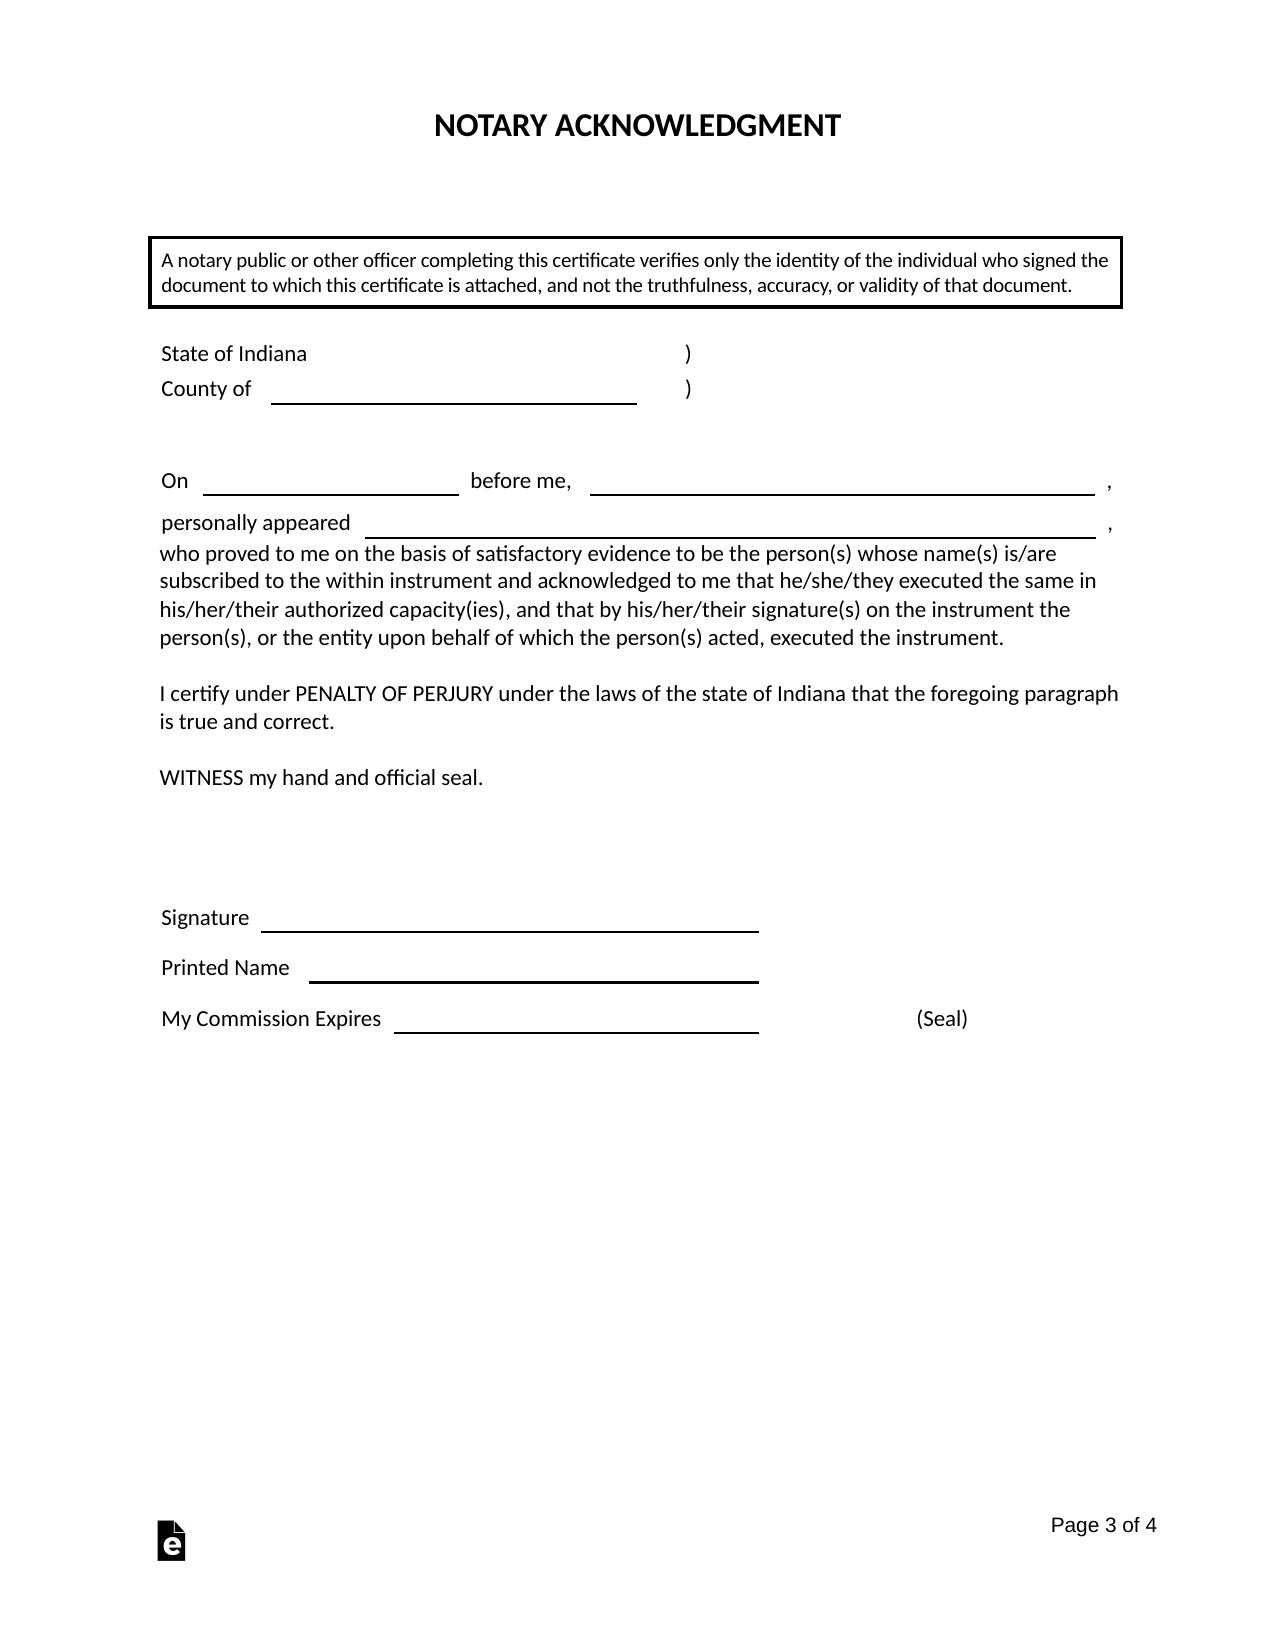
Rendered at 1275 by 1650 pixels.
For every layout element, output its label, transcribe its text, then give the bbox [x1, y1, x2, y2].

table_header Printed Name [150, 953, 309, 981]
table_header [309, 953, 759, 981]
table_header State of Indiana [150, 339, 637, 367]
table_header , [1095, 466, 1124, 494]
table_header , [1096, 509, 1124, 537]
text NOTARY ACKNOWLEDGMENT [150, 104, 1125, 144]
table_header On [150, 466, 202, 494]
table_header ) [637, 375, 703, 403]
table_header ) [637, 339, 703, 367]
table_header [394, 1004, 759, 1032]
table_header [365, 509, 1096, 537]
table_header [261, 903, 759, 931]
text who proved to me on the basis of satisfactory evidence to be the person(s) whose name(s) is/are subscribed to the within instrument and acknowledged to me that he/she/they executed the same in his/her/their authorized capacity(ies), and that by his/her/their signature(s) on the instrument the person(s), or the entity upon behalf of which the person(s) acted, executed the instrument. [159, 539, 1125, 651]
table_header A notary public or other officer completing this certificate verifies only the identity of the individual who signed the document to which this certificate is attached, and not the truthfulness, accuracy, or validity of that document. [152, 239, 1120, 305]
table_header personally appeared [150, 509, 365, 537]
table_header My Commission Expires [150, 1004, 394, 1032]
table_header (Seal) [759, 1004, 1125, 1032]
table_header [203, 466, 459, 494]
table_header [1125, 1004, 1275, 1032]
text I certify under PENALTY OF PERJURY under the laws of the state of Indiana that the foregoing paragraph is true and correct. [159, 679, 1125, 735]
table_header [271, 375, 637, 403]
table_header [759, 953, 1124, 981]
text WITNESS my hand and official seal. [159, 763, 1125, 791]
table_header Signature [150, 903, 261, 931]
table_header [590, 466, 1095, 494]
table_header County of [150, 375, 271, 403]
table_header before me, [459, 466, 590, 494]
